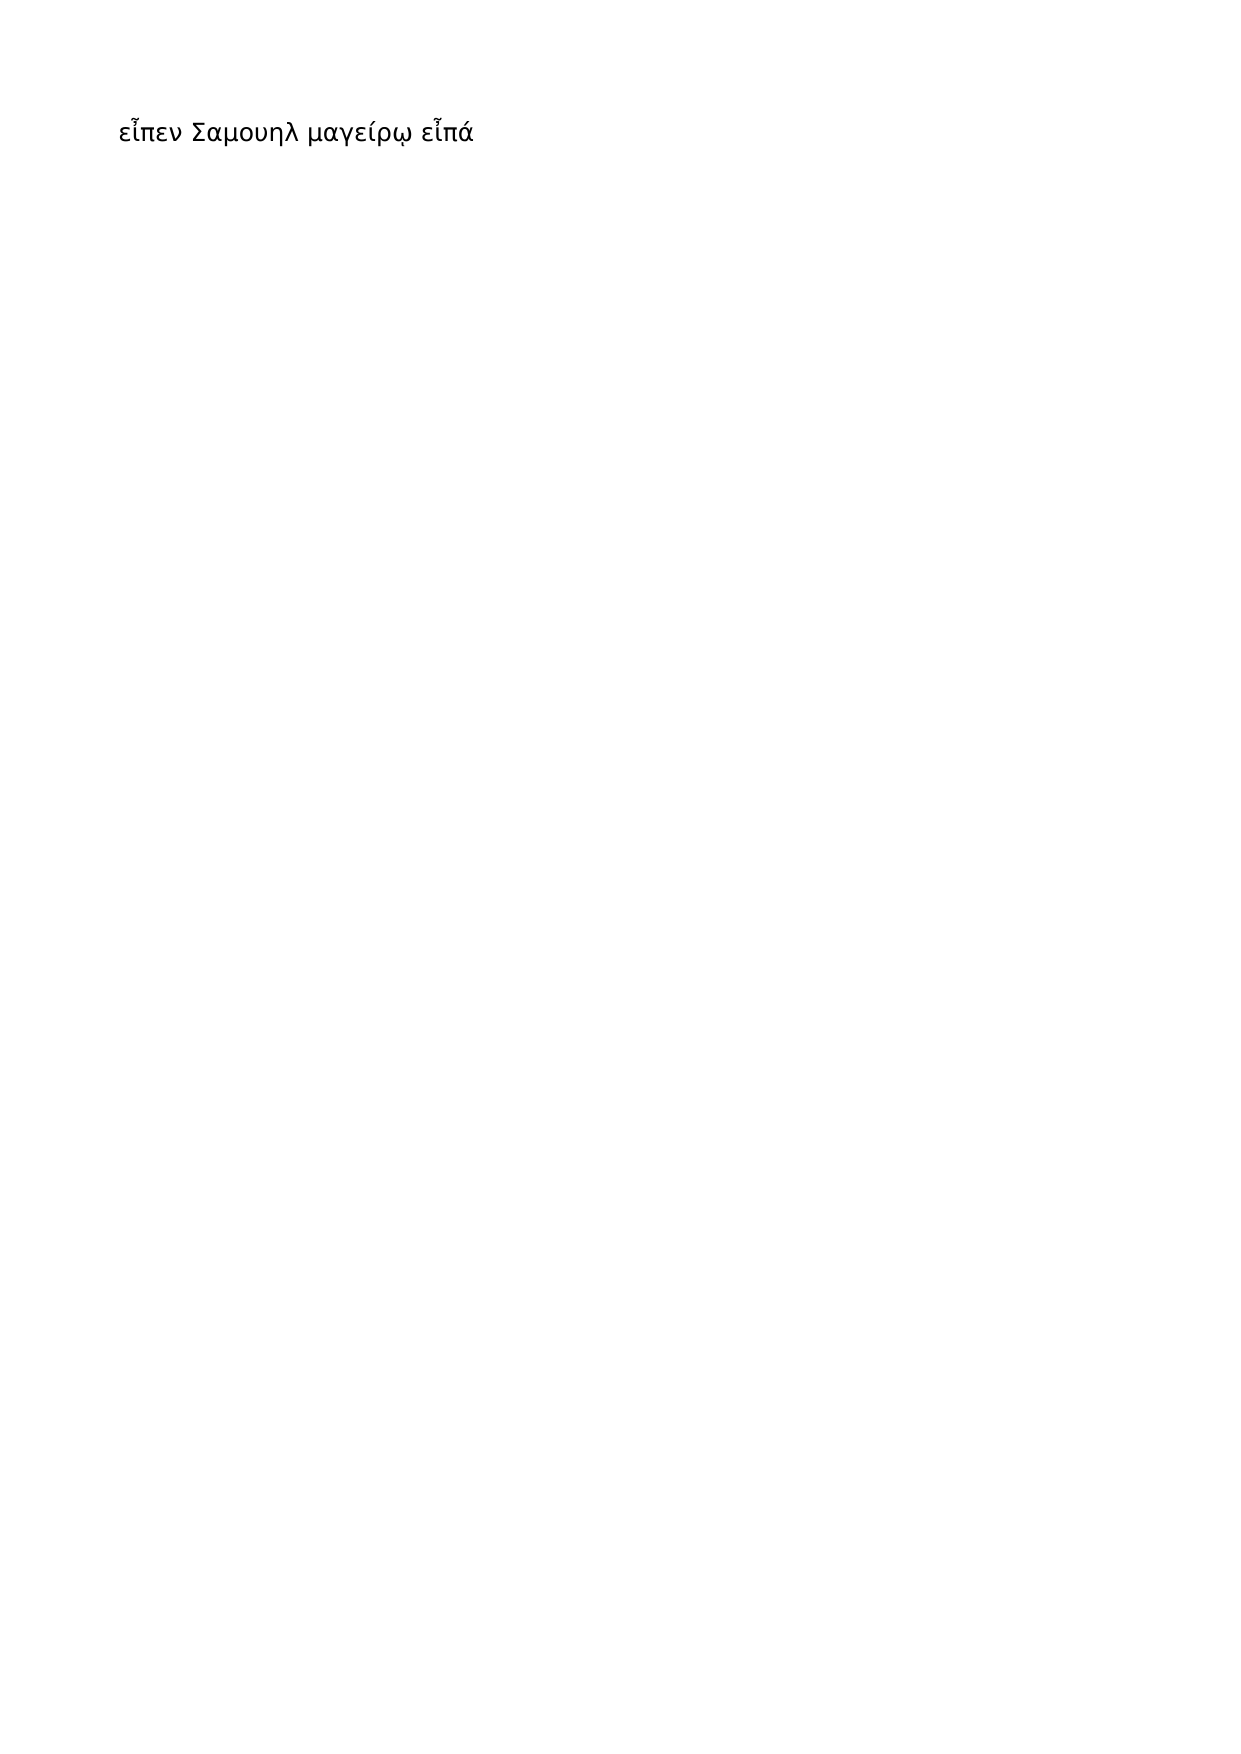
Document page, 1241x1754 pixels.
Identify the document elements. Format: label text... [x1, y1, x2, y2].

text εἶπεν Σαμουηλ μαγείρῳ εἶπά [118, 118, 1122, 147]
